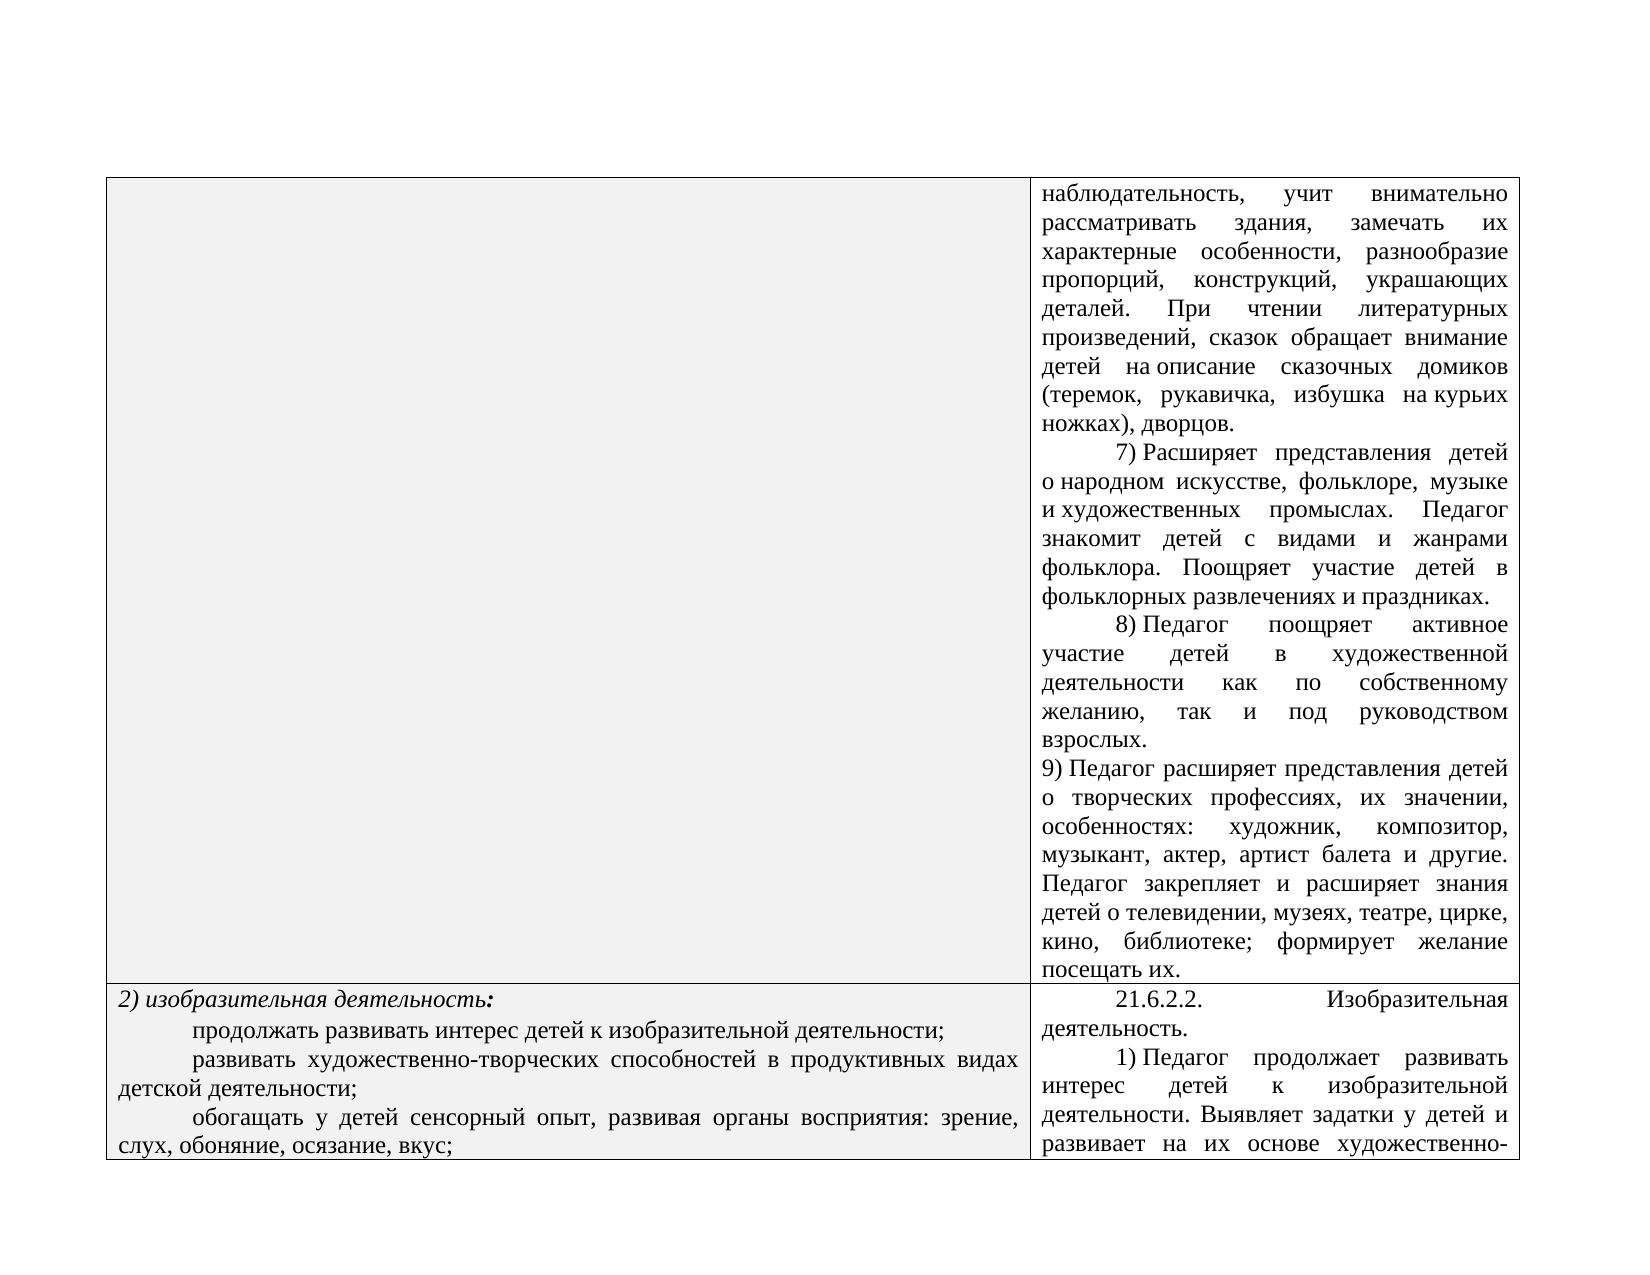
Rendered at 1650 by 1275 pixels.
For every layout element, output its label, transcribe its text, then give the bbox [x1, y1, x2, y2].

table_cell 21.6.2.2. Изобразительная деятельность. 1) Педагог продолжает развивать интерес детей к изобразительной деятельности. Выявляет задатки у детей и развивает на их основе художественно- [1031, 984, 1519, 1159]
table_cell [107, 178, 1030, 983]
table_cell 2) изобразительная деятельность: продолжать развивать интерес детей к изобразительной деятельности; развивать художественно-творческих способностей в продуктивных видах детской деятельности; обогащать у детей сенсорный опыт, развивая органы восприятия: зрение, слух, обоняние, осязание, вкус; [107, 984, 1030, 1159]
table_cell наблюдательность, учит внимательно рассматривать здания, замечать их характерные особенности, разнообразие пропорций, конструкций, украшающих деталей. При чтении литературных произведений, сказок обращает внимание детей на описание сказочных домиков (теремок, рукавичка, избушка на курьих ножках), дворцов. 7) Расширяет представления детей о народном искусстве, фольклоре, музыке и художественных промыслах. Педагог знакомит детей с видами и жанрами фольклора. Поощряет участие детей в фольклорных развлечениях и праздниках. 8) Педагог поощряет активное участие детей в художественной деятельности как по собственному желанию, так и под руководством взрослых. 9) Педагог расширяет представления детей о творческих профессиях, их значении, особенностях: художник, композитор, музыкант, актер, артист балета и другие. Педагог закрепляет и расширяет знания детей о телевидении, музеях, театре, цирке, кино, библиотеке; формирует желание посещать их. [1031, 178, 1519, 983]
